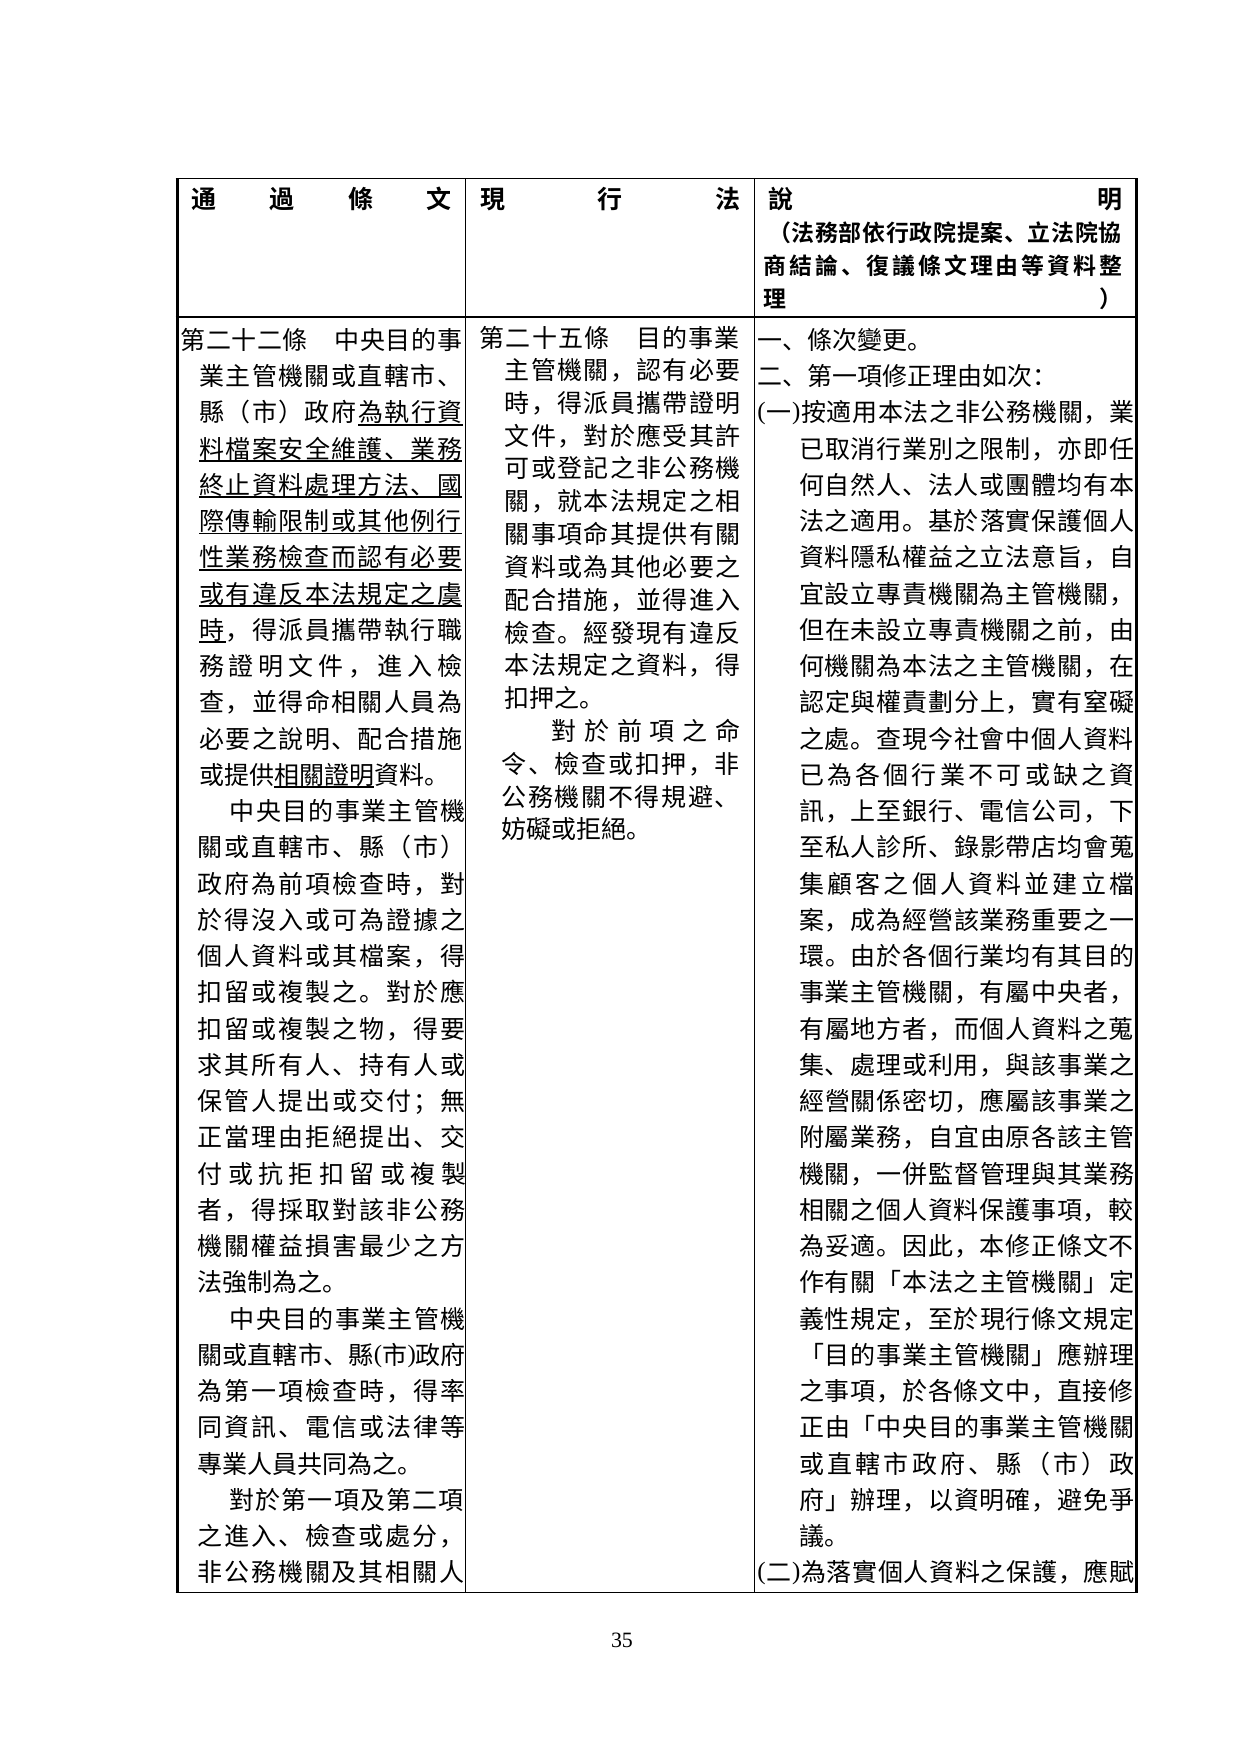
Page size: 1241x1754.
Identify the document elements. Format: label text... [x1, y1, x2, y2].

table_cell 第二十二條 中央目的事業主管機關或直轄市、縣（市）政府為執行資料檔案安全維護、業務終止資料處理方法、國際傳輸限制或其他例行性業務檢查而認有必要或有違反本法規定之虞時，得派員攜帶執行職務證明文件，進入檢查，並得命相關人員為必要之說明、配合措施或提供相關證明資料。 中央目的事業主管機關或直轄市、縣（市）政府為前項檢查時，對於得沒入或可為證據之個人資料或其檔案，得扣留或複製之。對於應扣留或複製之物，得要求其所有人、持有人或保管人提出或交付；無正當理由拒絕提出、交付或抗拒扣留或複製者，得採取對該非公務機關權益損害最少之方法強制為之。 中央目的事業主管機關或直轄市、縣(市)政府為第一項檢查時，得率同資訊、電信或法律等專業人員共同為之。 對於第一項及第二項之進入、檢查或處分，非公務機關及其相關人 [179, 318, 465, 1592]
table_header 現行法 [466, 179, 754, 316]
table_header 說明 （法務部依行政院提案、立法院協商結論、復議條文理由等資料整理） [755, 179, 1135, 316]
table_cell 一、條次變更。 二、第一項修正理由如次： (一)按適用本法之非公務機關，業已取消行業別之限制，亦即任何自然人、法人或團體均有本法之適用。基於落實保護個人資料隱私權益之立法意旨，自宜設立專責機關為主管機關，但在未設立專責機關之前，由何機關為本法之主管機關，在認定與權責劃分上，實有窒礙之處。查現今社會中個人資料已為各個行業不可或缺之資訊，上至銀行、電信公司，下至私人診所、錄影帶店均會蒐集顧客之個人資料並建立檔案，成為經營該業務重要之一環。由於各個行業均有其目的事業主管機關，有屬中央者，有屬地方者，而個人資料之蒐集、處理或利用，與該事業之經營關係密切，應屬該事業之附屬業務，自宜由原各該主管機關，一併監督管理與其業務相關之個人資料保護事項，較為妥適。因此，本修正條文不作有關「本法之主管機關」定義性規定，至於現行條文規定「目的事業主管機關」應辦理之事項，於各條文中，直接修正由「中央目的事業主管機關或直轄市政府、縣（市）政府」辦理，以資明確，避免爭議。 (二)為落實個人資料之保護，應賦 [755, 318, 1135, 1592]
table_cell 第二十五條 目的事業主管機關，認有必要時，得派員攜帶證明文件，對於應受其許可或登記之非公務機關，就本法規定之相關事項命其提供有關資料或為其他必要之配合措施，並得進入檢查。經發現有違反本法規定之資料，得扣押之。 對於前項之命令、檢查或扣押，非公務機關不得規避、妨礙或拒絕。 [466, 318, 754, 1592]
table_header 通過條文 [179, 179, 465, 316]
